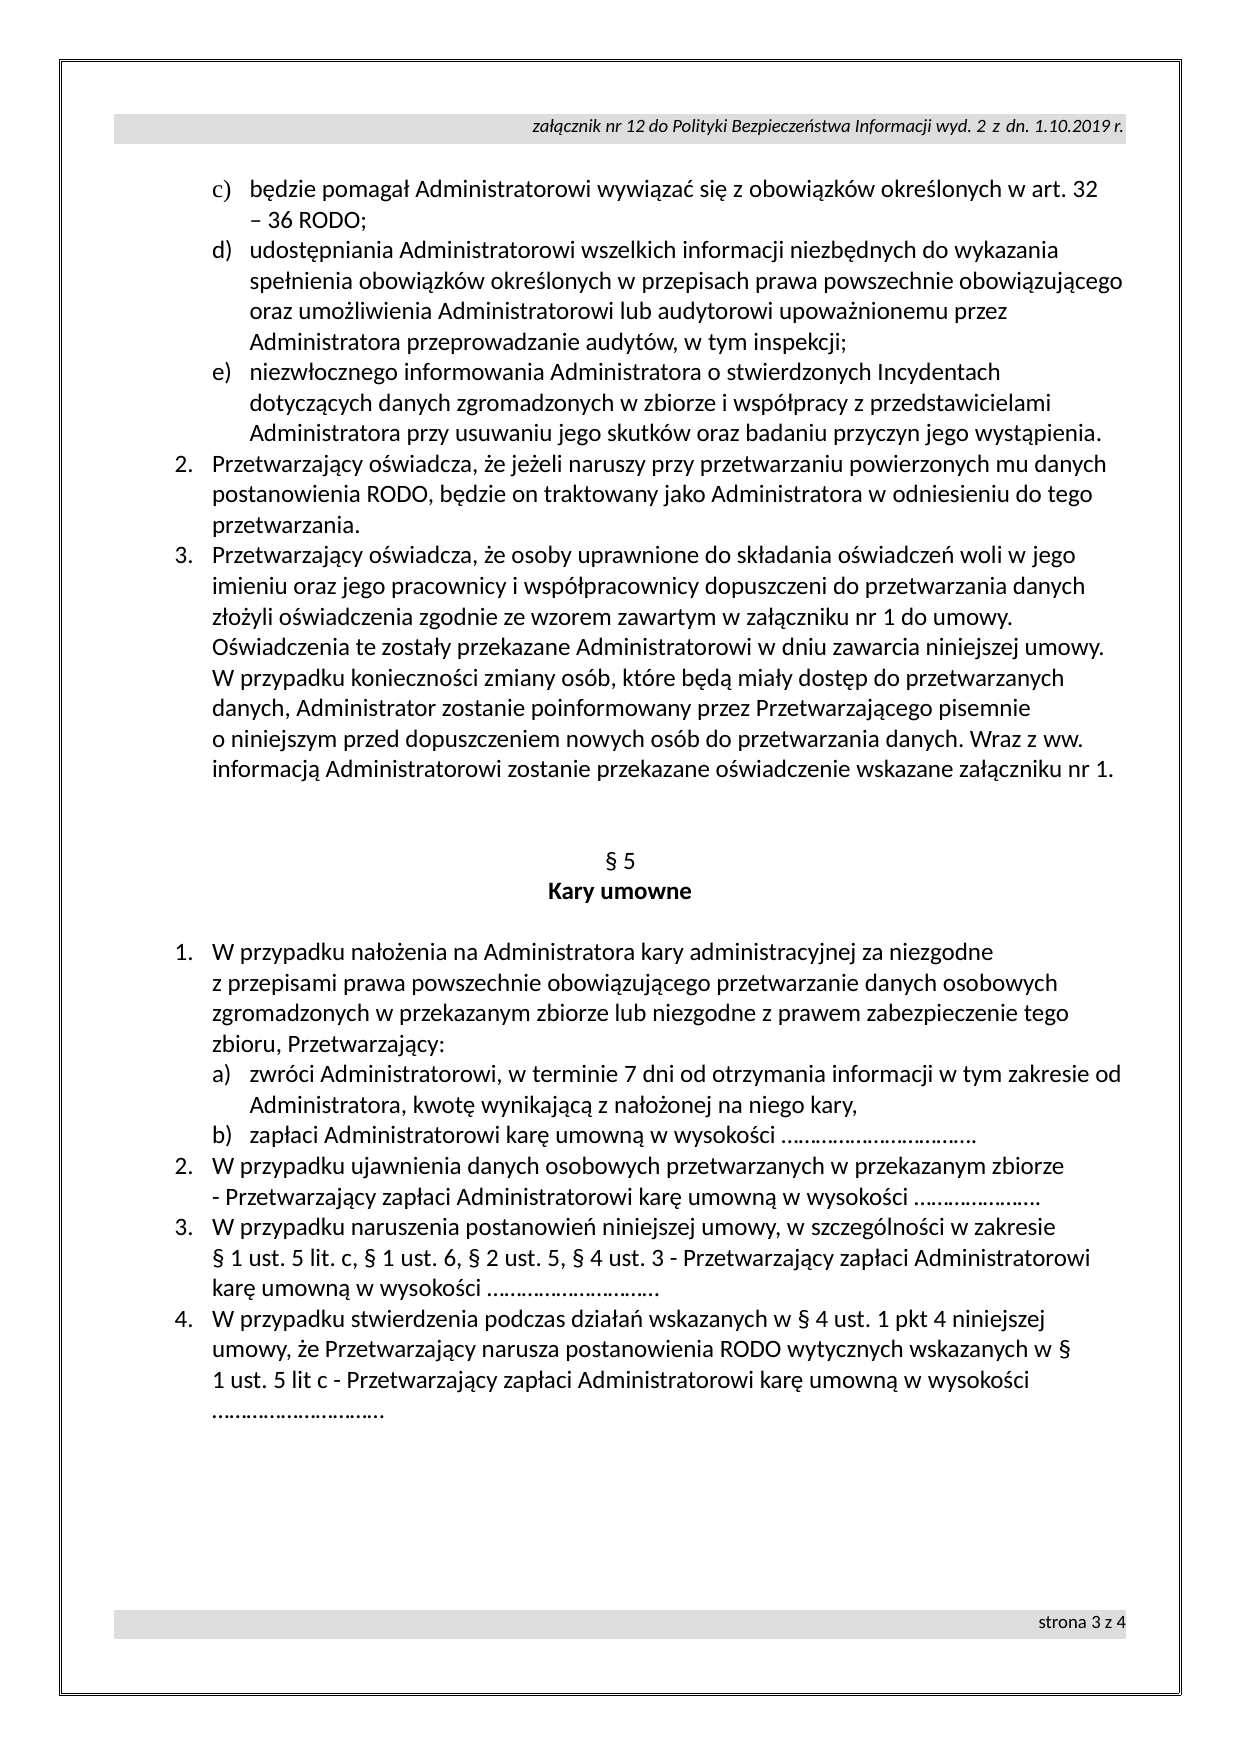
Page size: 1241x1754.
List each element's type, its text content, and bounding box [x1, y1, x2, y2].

text Kary umowne [114, 875, 1126, 906]
list W przypadku nałożenia na Administratora kary administracyjnej za niezgodne z przepisami prawa powszechnie obowiązującego przetwarzanie danych osobowych zgromadzonych w przekazanym zbiorze lub niezgodne z prawem zabezpieczenie tego zbioru, Przetwarzający: [174, 936, 1126, 1058]
list W przypadku ujawnienia danych osobowych przetwarzanych w przekazanym zbiorze - Przetwarzający zapłaci Administratorowi karę umowną w wysokości …………………. [174, 1150, 1126, 1211]
list udostępniania Administratorowi wszelkich informacji niezbędnych do wykazania spełnienia obowiązków określonych w przepisach prawa powszechnie obowiązującego oraz umożliwienia Administratorowi lub audytorowi upoważnionemu przez Administratora przeprowadzanie audytów, w tym inspekcji; [212, 234, 1126, 357]
list W przypadku naruszenia postanowień niniejszej umowy, w szczególności w zakresie § 1 ust. 5 lit. c, § 1 ust. 6, § 2 ust. 5, § 4 ust. 3 - Przetwarzający zapłaci Administratorowi karę umowną w wysokości ………………………… [174, 1211, 1126, 1303]
list będzie pomagał Administratorowi wywiązać się z obowiązków określonych w art. 32 – 36 RODO; [212, 173, 1126, 234]
text § 5 [114, 845, 1126, 875]
list niezwłocznego informowania Administratora o stwierdzonych Incydentach dotyczących danych zgromadzonych w zbiorze i współpracy z przedstawicielami Administratora przy usuwaniu jego skutków oraz badaniu przyczyn jego wystąpienia. [212, 357, 1126, 448]
list Przetwarzający oświadcza, że jeżeli naruszy przy przetwarzaniu powierzonych mu danych postanowienia RODO, będzie on traktowany jako Administratora w odniesieniu do tego przetwarzania. [174, 448, 1126, 540]
list Przetwarzający oświadcza, że osoby uprawnione do składania oświadczeń woli w jego imieniu oraz jego pracownicy i współpracownicy dopuszczeni do przetwarzania danych złożyli oświadczenia zgodnie ze wzorem zawartym w załączniku nr 1 do umowy. Oświadczenia te zostały przekazane Administratorowi w dniu zawarcia niniejszej umowy. W przypadku konieczności zmiany osób, które będą miały dostęp do przetwarzanych danych, Administrator zostanie poinformowany przez Przetwarzającego pisemnie o niniejszym przed dopuszczeniem nowych osób do przetwarzania danych. Wraz z ww. informacją Administratorowi zostanie przekazane oświadczenie wskazane załączniku nr 1. [174, 540, 1126, 784]
list W przypadku stwierdzenia podczas działań wskazanych w § 4 ust. 1 pkt 4 niniejszej umowy, że Przetwarzający narusza postanowienia RODO wytycznych wskazanych w § 1 ust. 5 lit c - Przetwarzający zapłaci Administratorowi karę umowną w wysokości ………………………… [174, 1303, 1126, 1425]
list zapłaci Administratorowi karę umowną w wysokości ……………………………. [212, 1119, 1126, 1150]
list zwróci Administratorowi, w terminie 7 dni od otrzymania informacji w tym zakresie od Administratora, kwotę wynikającą z nałożonej na niego kary, [212, 1058, 1126, 1119]
